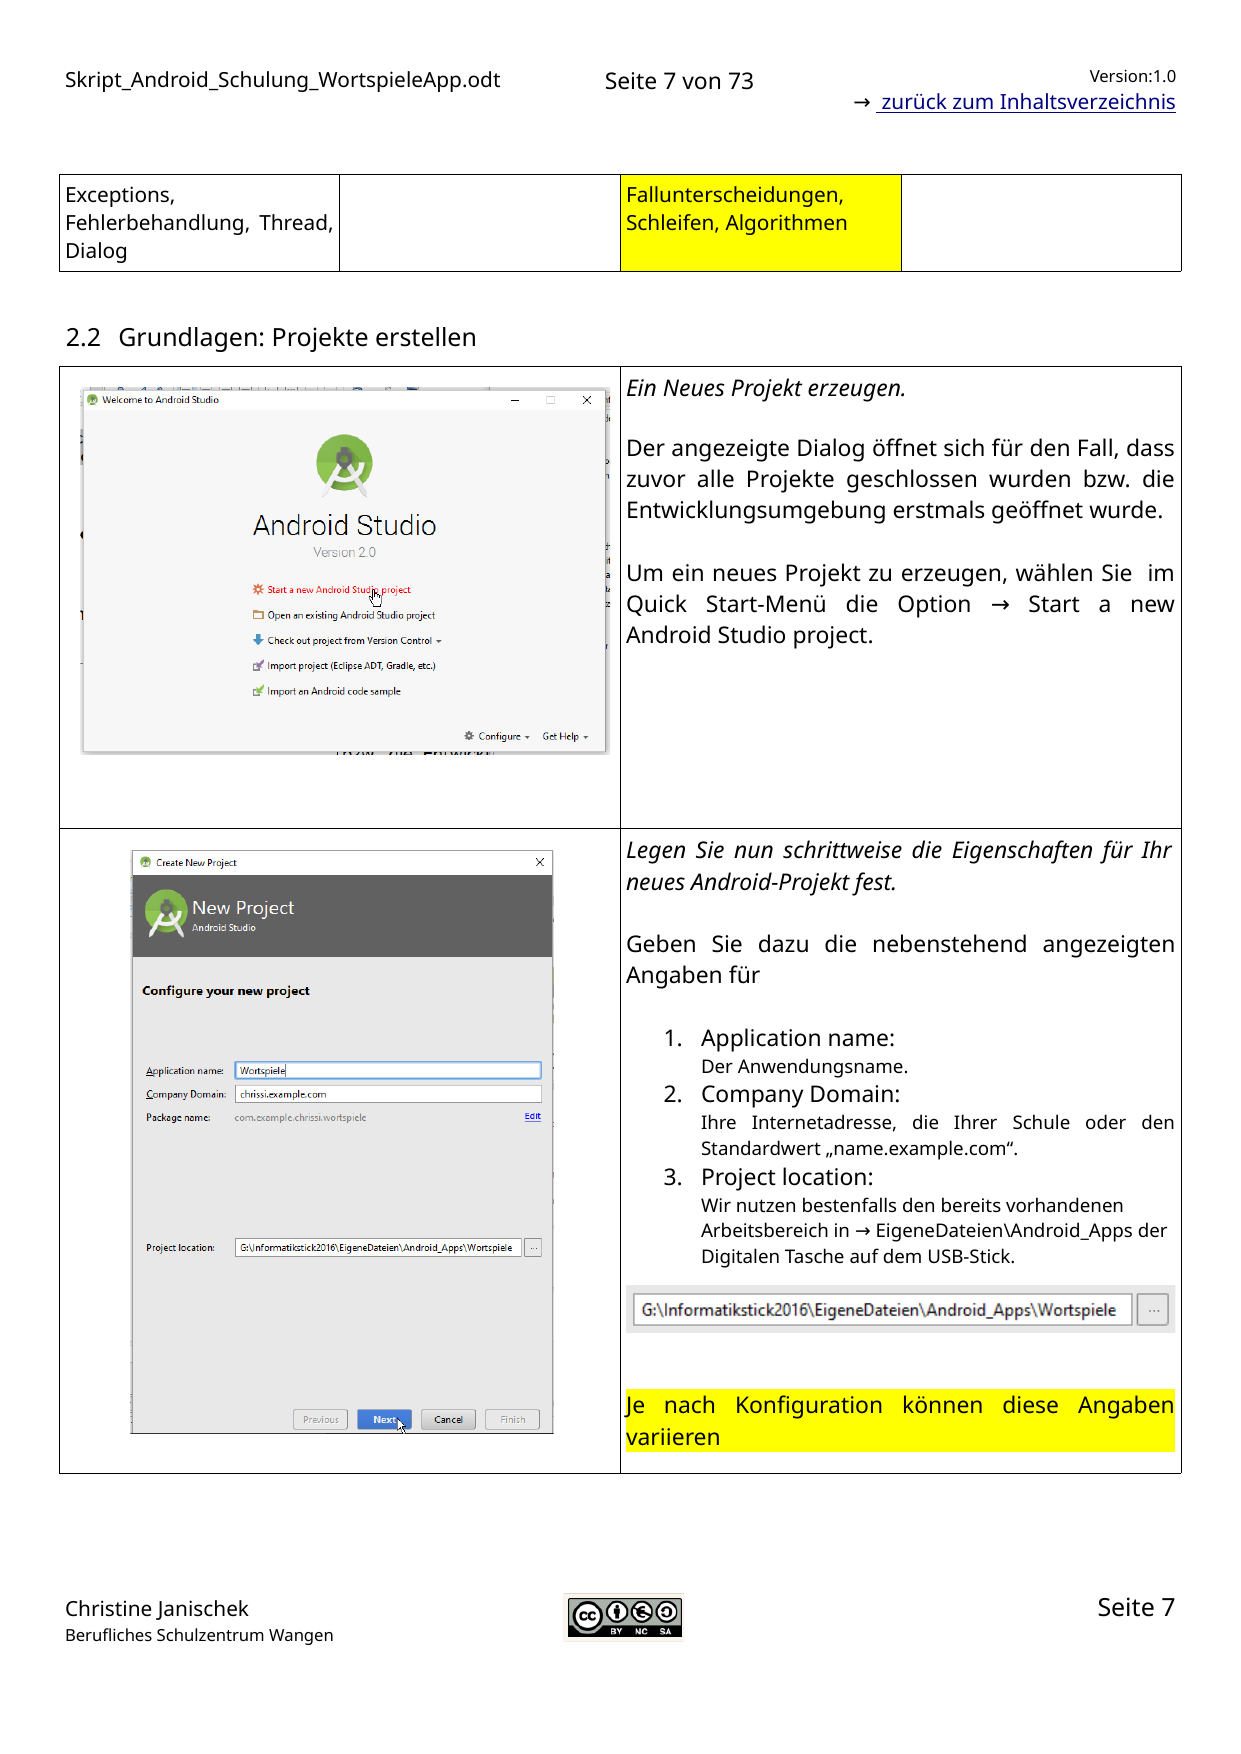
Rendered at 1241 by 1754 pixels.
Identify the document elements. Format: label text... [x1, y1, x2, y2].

table_cell [340, 175, 620, 271]
table_header Ein Neues Projekt erzeugen. Der angezeigte Dialog öffnet sich für den Fall, dass zuvor alle Projekte geschlossen wurden bzw. die Entwicklungsumgebung erstmals geöffnet wurde. Um ein neues Projekt zu erzeugen, wählen Sie im Quick Start-Menü die Option → Start a new Android Studio project. [621, 367, 1181, 828]
table_cell Je nach Konfiguration können diese Angaben variieren [621, 1333, 1181, 1473]
table_header [60, 367, 620, 754]
picture [130, 850, 554, 1434]
picture [625, 1285, 1176, 1333]
table_cell Exceptions, Fehlerbehandlung, Thread, Dialog [60, 175, 339, 271]
table_cell Fallunterscheidungen, Schleifen, Algorithmen [621, 175, 901, 271]
table_cell Legen Sie nun schrittweise die Eigenschaften für Ihr neues Android-Projekt fest. Geben Sie dazu die nebenstehend angezeigten Angaben für Application name: Der Anwendungsname. Company Domain: Ihre Internetadresse, die Ihrer Schule oder den Standardwert „name.example.com“. Project location: Wir nutzen bestenfalls den bereits vorhandenen Arbeitsbereich in → EigeneDateien\Android_Apps der Digitalen Tasche auf dem USB-Stick. [621, 829, 1181, 1332]
subtitle Grundlagen: Projekte erstellen [59, 320, 1181, 354]
table_cell [902, 175, 1181, 271]
table_header [60, 755, 620, 828]
picture [80, 387, 611, 755]
picture [563, 1592, 685, 1642]
table_cell [60, 829, 620, 1473]
